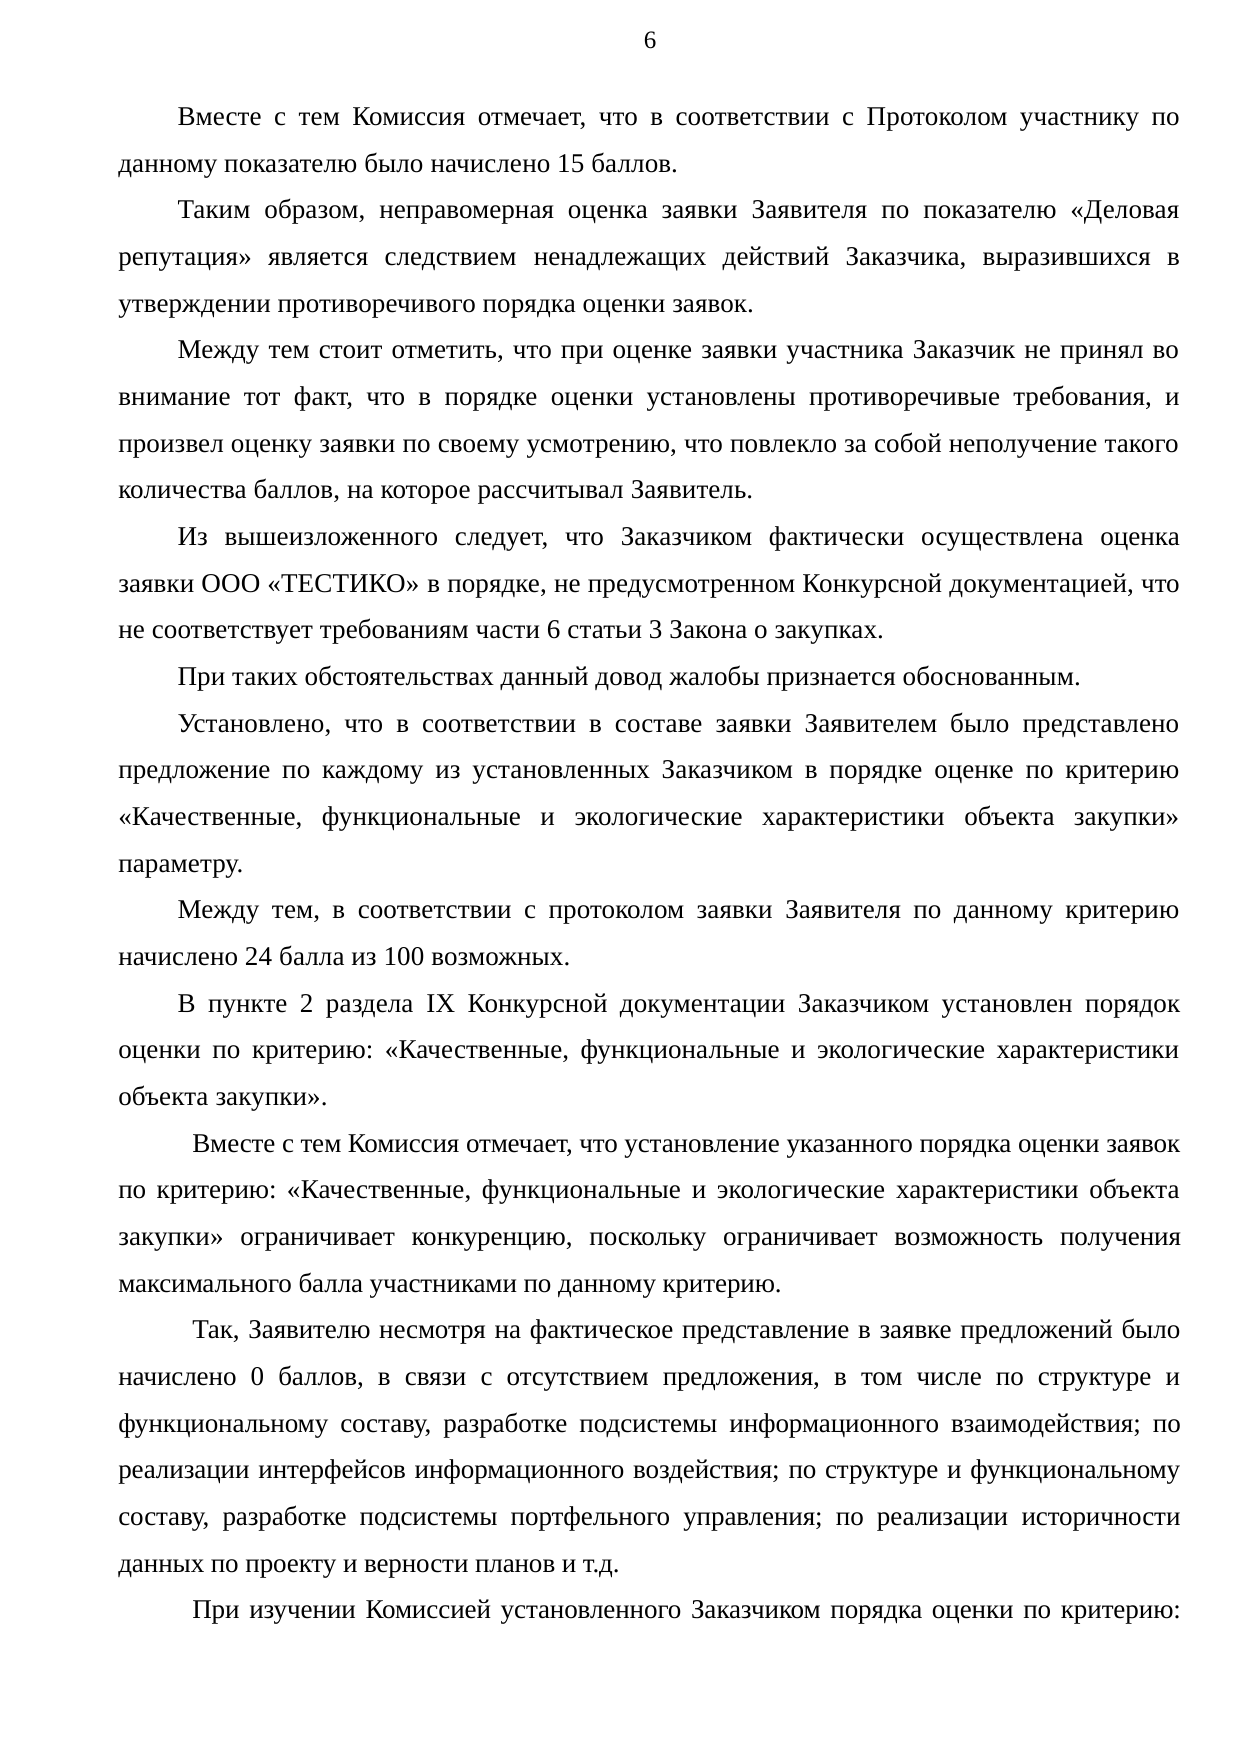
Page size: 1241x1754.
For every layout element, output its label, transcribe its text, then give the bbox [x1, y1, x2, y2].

text При таких обстоятельствах данный довод жалобы признается обоснованным. [118, 660, 1181, 691]
text Таким образом, неправомерная оценка заявки Заявителя по показателю «Деловая репутация» является следствием ненадлежащих действий Заказчика, выразившихся в утверждении противоречивого порядка оценки заявок. [118, 194, 1181, 318]
text При изучении Комиссией установленного Заказчиком порядка оценки по критерию: [118, 1594, 1181, 1625]
text Вместе с тем Комиссия отмечает, что в соответствии с Протоколом участнику по данному показателю было начислено 15 баллов. [118, 100, 1181, 178]
text Из вышеизложенного следует, что Заказчиком фактически осуществлена оценка заявки ООО «ТЕСТИКО» в порядке, не предусмотренном Конкурсной документацией, что не соответствует требованиям части 6 статьи 3 Закона о закупках. [118, 520, 1181, 645]
text Вместе с тем Комиссия отмечает, что установление указанного порядка оценки заявок по критерию: «Качественные, функциональные и экологические характеристики объекта закупки» ограничивает конкуренцию, поскольку ограничивает возможность получения максимального балла участниками по данному критерию. [118, 1127, 1181, 1298]
text Между тем стоит отметить, что при оценке заявки участника Заказчик не принял во внимание тот факт, что в порядке оценки установлены противоречивые требования, и произвел оценку заявки по своему усмотрению, что повлекло за собой неполучение такого количества баллов, на которое рассчитывал Заявитель. [118, 334, 1181, 505]
text В пункте 2 раздела IX Конкурсной документации Заказчиком установлен порядок оценки по критерию: «Качественные, функциональные и экологические характеристики объекта закупки». [118, 987, 1181, 1111]
text Установлено, что в соответствии в составе заявки Заявителем было представлено предложение по каждому из установленных Заказчиком в порядке оценке по критерию «Качественные, функциональные и экологические характеристики объекта закупки» параметру. [118, 707, 1181, 878]
text Так, Заявителю несмотря на фактическое представление в заявке предложений было начислено 0 баллов, в связи с отсутствием предложения, в том числе по структуре и функциональному составу, разработке подсистемы информационного взаимодействия; по реализации интерфейсов информационного воздействия; по структуре и функциональному составу, разработке подсистемы портфельного управления; по реализации историчности данных по проекту и верности планов и т.д. [118, 1314, 1181, 1578]
text Между тем, в соответствии с протоколом заявки Заявителя по данному критерию начислено 24 балла из 100 возможных. [118, 894, 1181, 971]
